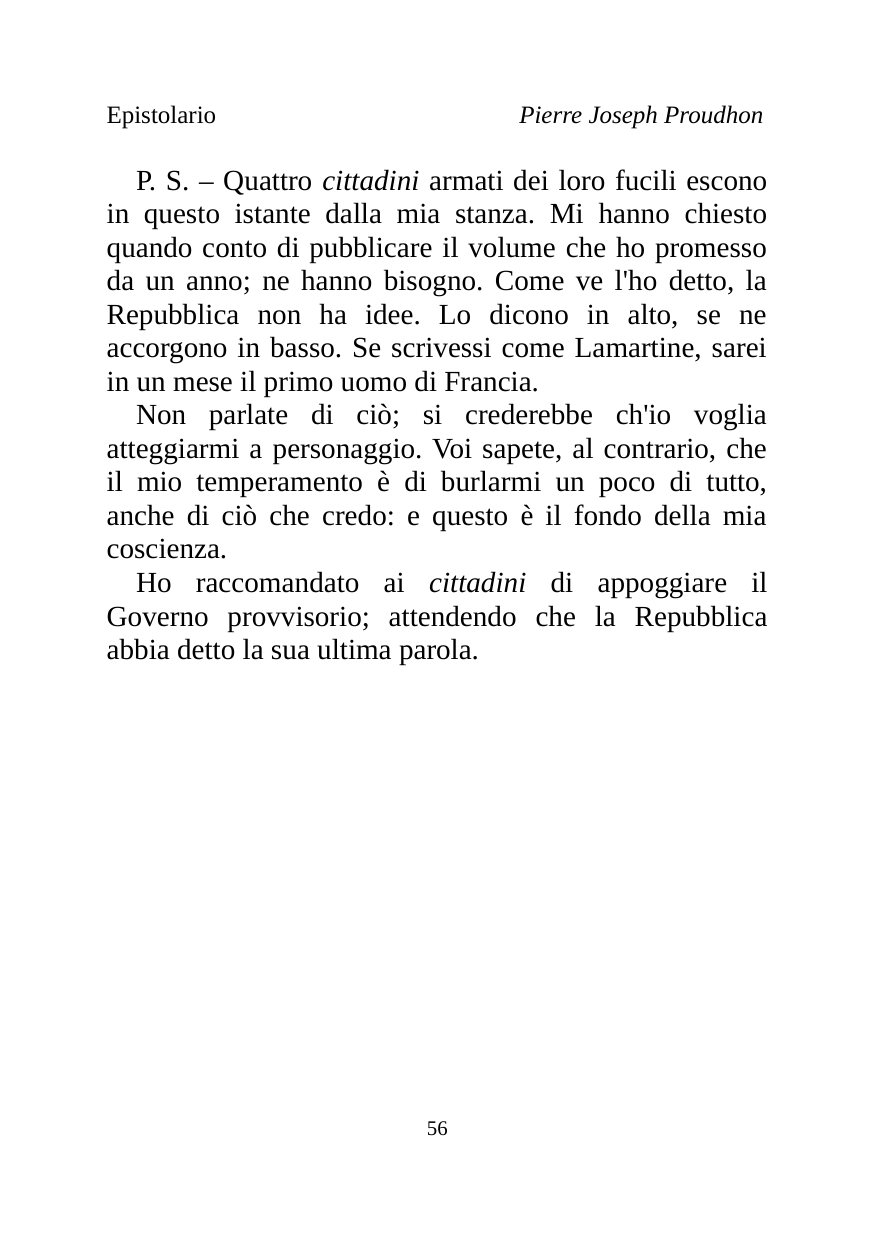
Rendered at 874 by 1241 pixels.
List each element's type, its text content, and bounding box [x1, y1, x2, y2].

text Ho raccomandato ai cittadini di appoggiare il Governo provvisorio; attendendo che la Repubblica abbia detto la sua ultima parola. [106, 565, 768, 666]
text Non parlate di ciò; si crederebbe ch'io voglia atteggiarmi a personaggio. Voi sapete, al contrario, che il mio temperamento è di burlarmi un poco di tutto, anche di ciò che credo: e questo è il fondo della mia coscienza. [106, 397, 768, 565]
text P. S. – Quattro cittadini armati dei loro fucili escono in questo istante dalla mia stanza. Mi hanno chiesto quando conto di pubblicare il volume che ho promesso da un anno; ne hanno bisogno. Come ve l'ho detto, la Repubblica non ha idee. Lo dicono in alto, se ne accorgono in basso. Se scrivessi come Lamartine, sarei in un mese il primo uomo di Francia. [106, 163, 768, 397]
